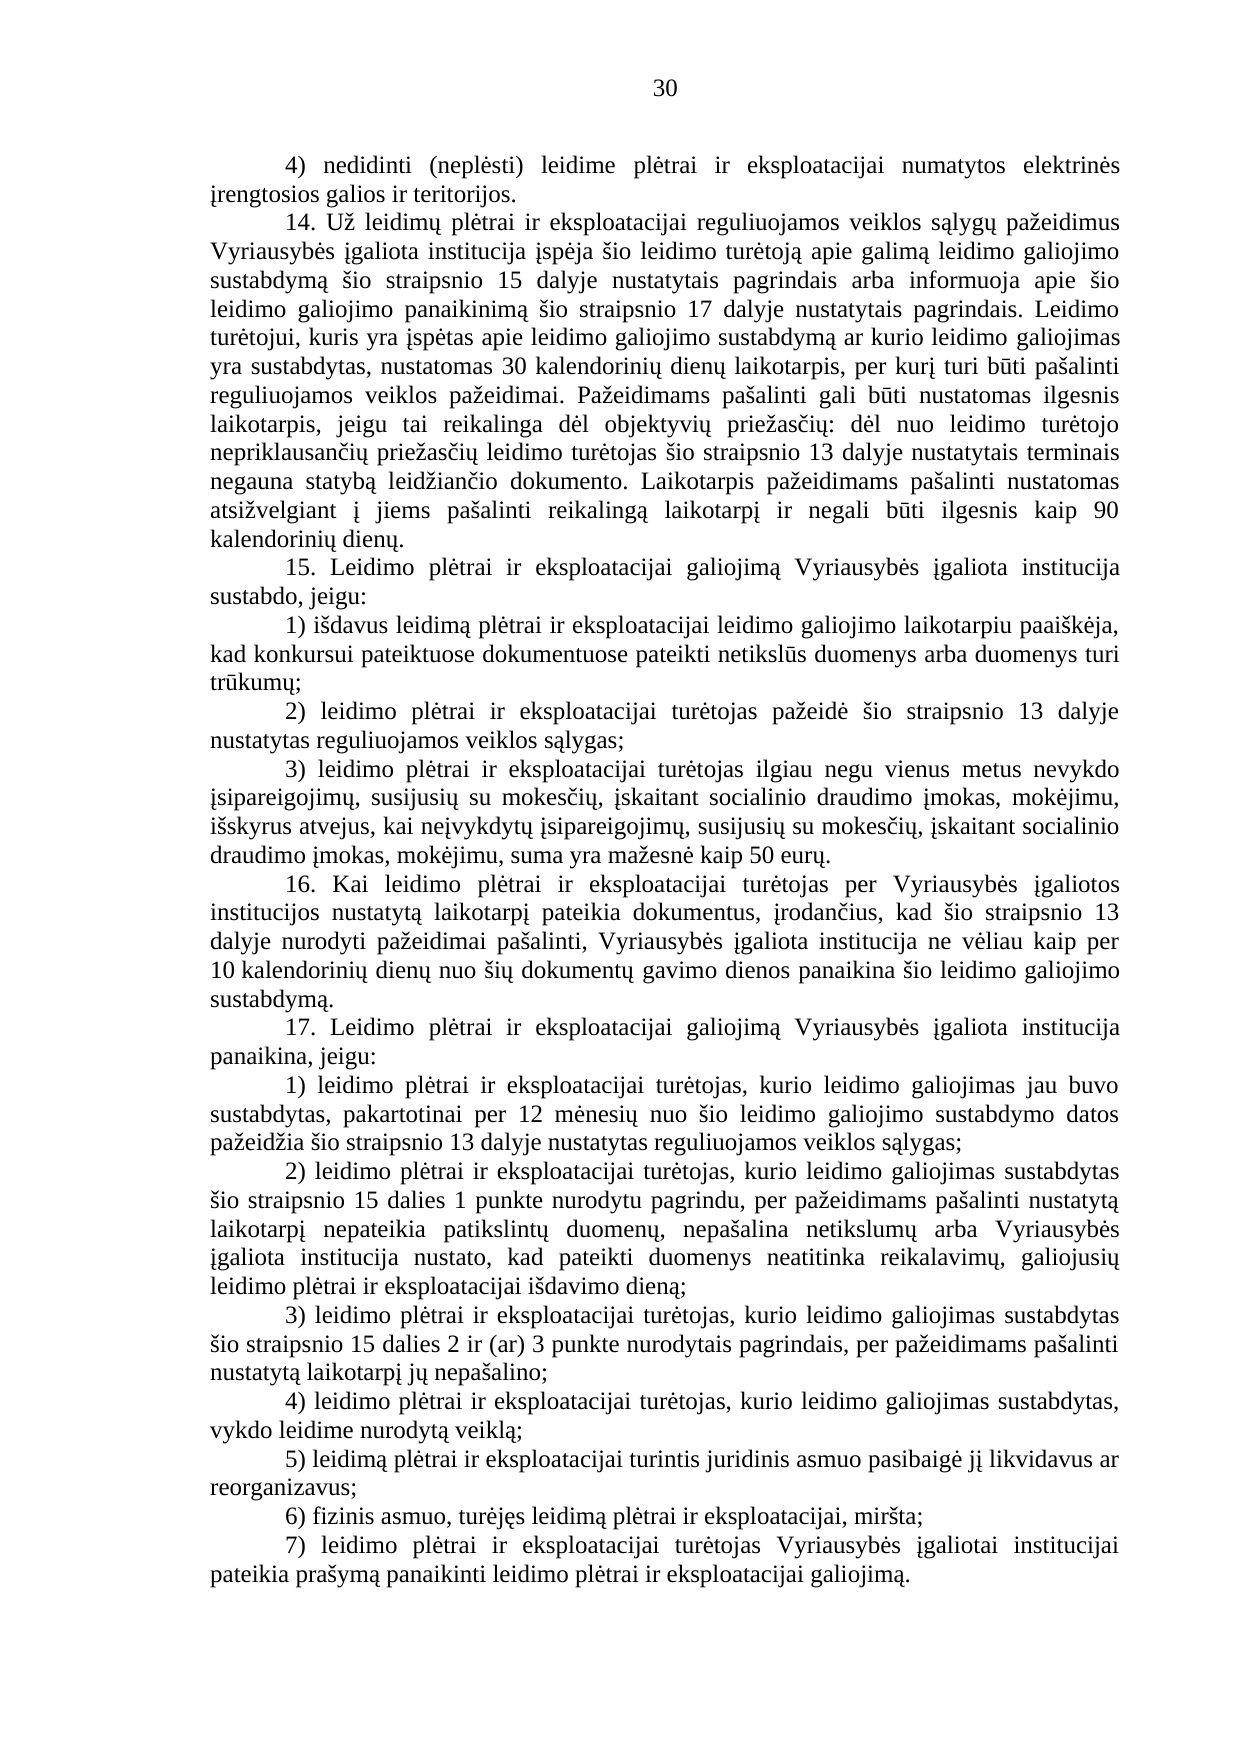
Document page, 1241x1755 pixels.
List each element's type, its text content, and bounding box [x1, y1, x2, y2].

text 6) fizinis asmuo, turėjęs leidimą plėtrai ir eksploatacijai, miršta; [210, 1501, 1120, 1530]
text 5) leidimą plėtrai ir eksploatacijai turintis juridinis asmuo pasibaigė jį likvidavus ar reorganizavus; [210, 1444, 1120, 1501]
text 1) leidimo plėtrai ir eksploatacijai turėtojas, kurio leidimo galiojimas jau buvo sustabdytas, pakartotinai per 12 mėnesių nuo šio leidimo galiojimo sustabdymo datos pažeidžia šio straipsnio 13 dalyje nustatytas reguliuojamos veiklos sąlygas; [210, 1070, 1120, 1156]
text 4) nedidinti (neplėsti) leidime plėtrai ir eksploatacijai numatytos elektrinės įrengtosios galios ir teritorijos. [210, 150, 1120, 207]
text 3) leidimo plėtrai ir eksploatacijai turėtojas, kurio leidimo galiojimas sustabdytas šio straipsnio 15 dalies 2 ir (ar) 3 punkte nurodytais pagrindais, per pažeidimams pašalinti nustatytą laikotarpį jų nepašalino; [210, 1300, 1120, 1386]
text 16. Kai leidimo plėtrai ir eksploatacijai turėtojas per Vyriausybės įgaliotos institucijos nustatytą laikotarpį pateikia dokumentus, įrodančius, kad šio straipsnio 13 dalyje nurodyti pažeidimai pašalinti, Vyriausybės įgaliota institucija ne vėliau kaip per 10 kalendorinių dienų nuo šių dokumentų gavimo dienos panaikina šio leidimo galiojimo sustabdymą. [210, 869, 1120, 1012]
text 14. Už leidimų plėtrai ir eksploatacijai reguliuojamos veiklos sąlygų pažeidimus Vyriausybės įgaliota institucija įspėja šio leidimo turėtoją apie galimą leidimo galiojimo sustabdymą šio straipsnio 15 dalyje nustatytais pagrindais arba informuoja apie šio leidimo galiojimo panaikinimą šio straipsnio 17 dalyje nustatytais pagrindais. Leidimo turėtojui, kuris yra įspėtas apie leidimo galiojimo sustabdymą ar kurio leidimo galiojimas yra sustabdytas, nustatomas 30 kalendorinių dienų laikotarpis, per kurį turi būti pašalinti reguliuojamos veiklos pažeidimai. Pažeidimams pašalinti gali būti nustatomas ilgesnis laikotarpis, jeigu tai reikalinga dėl objektyvių priežasčių: dėl nuo leidimo turėtojo nepriklausančių priežasčių leidimo turėtojas šio straipsnio 13 dalyje nustatytais terminais negauna statybą leidžiančio dokumento. Laikotarpis pažeidimams pašalinti nustatomas atsižvelgiant į jiems pašalinti reikalingą laikotarpį ir negali būti ilgesnis kaip 90 kalendorinių dienų. [210, 207, 1120, 552]
text 17. Leidimo plėtrai ir eksploatacijai galiojimą Vyriausybės įgaliota institucija panaikina, jeigu: [210, 1012, 1120, 1070]
text 7) leidimo plėtrai ir eksploatacijai turėtojas Vyriausybės įgaliotai institucijai pateikia prašymą panaikinti leidimo plėtrai ir eksploatacijai galiojimą. [210, 1530, 1120, 1587]
text 2) leidimo plėtrai ir eksploatacijai turėtojas, kurio leidimo galiojimas sustabdytas šio straipsnio 15 dalies 1 punkte nurodytu pagrindu, per pažeidimams pašalinti nustatytą laikotarpį nepateikia patikslintų duomenų, nepašalina netikslumų arba Vyriausybės įgaliota institucija nustato, kad pateikti duomenys neatitinka reikalavimų, galiojusių leidimo plėtrai ir eksploatacijai išdavimo dieną; [210, 1156, 1120, 1300]
text 1) išdavus leidimą plėtrai ir eksploatacijai leidimo galiojimo laikotarpiu paaiškėja, kad konkursui pateiktuose dokumentuose pateikti netikslūs duomenys arba duomenys turi trūkumų; [210, 610, 1120, 696]
text 15. Leidimo plėtrai ir eksploatacijai galiojimą Vyriausybės įgaliota institucija sustabdo, jeigu: [210, 552, 1120, 610]
text 3) leidimo plėtrai ir eksploatacijai turėtojas ilgiau negu vienus metus nevykdo įsipareigojimų, susijusių su mokesčių, įskaitant socialinio draudimo įmokas, mokėjimu, išskyrus atvejus, kai neįvykdytų įsipareigojimų, susijusių su mokesčių, įskaitant socialinio draudimo įmokas, mokėjimu, suma yra mažesnė kaip 50 eurų. [210, 754, 1120, 869]
text 4) leidimo plėtrai ir eksploatacijai turėtojas, kurio leidimo galiojimas sustabdytas, vykdo leidime nurodytą veiklą; [210, 1386, 1120, 1444]
text 2) leidimo plėtrai ir eksploatacijai turėtojas pažeidė šio straipsnio 13 dalyje nustatytas reguliuojamos veiklos sąlygas; [210, 696, 1120, 754]
